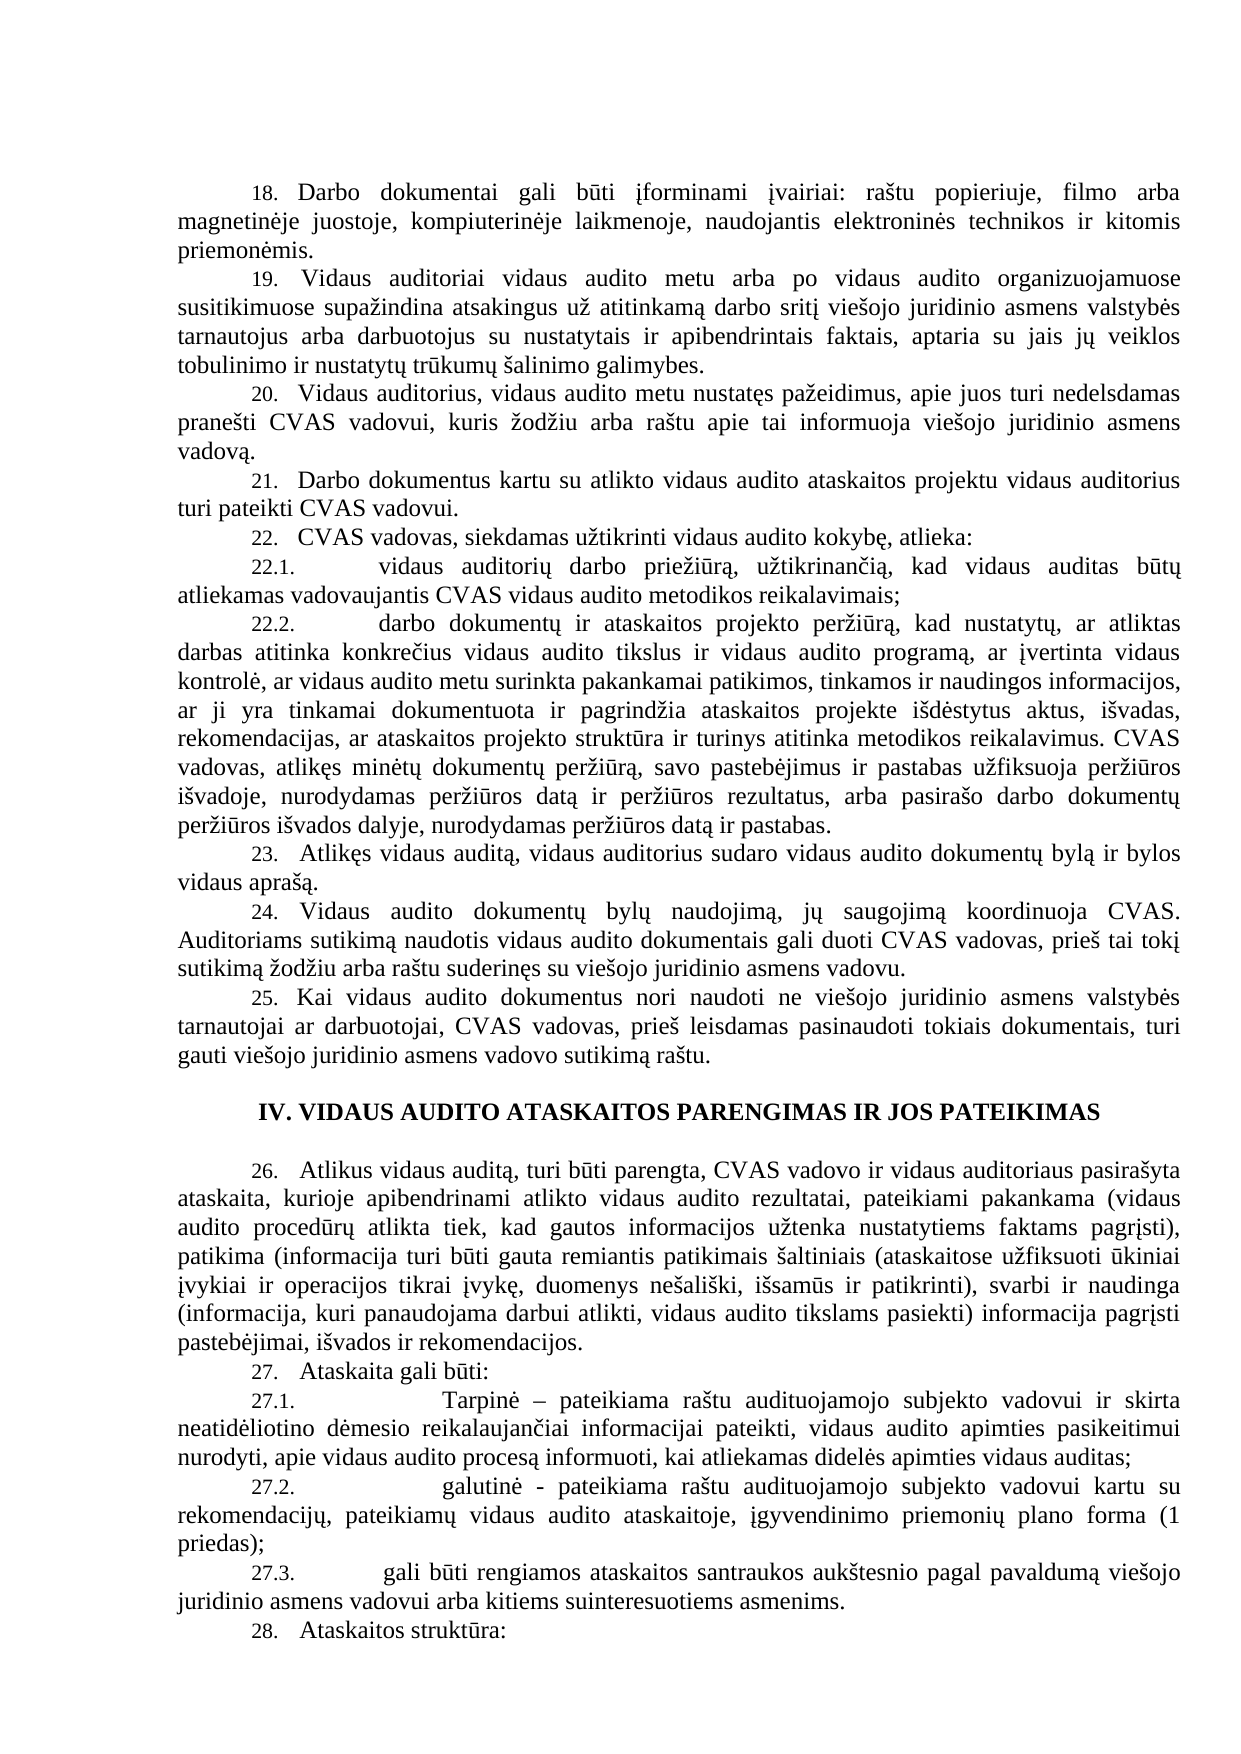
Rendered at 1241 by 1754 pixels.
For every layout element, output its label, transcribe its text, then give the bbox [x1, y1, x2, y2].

text 22.1. vidaus auditorių darbo priežiūrą, užtikrinančią, kad vidaus auditas būtų atliekamas vadovaujantis CVAS vidaus audito metodikos reikalavimais; [177, 551, 1181, 608]
text 27.1. Tarpinė – pateikiama raštu audituojamojo subjekto vadovui ir skirta neatidėliotino dėmesio reikalaujančiai informacijai pateikti, vidaus audito apimties pasikeitimui nurodyti, apie vidaus audito procesą informuoti, kai atliekamas didelės apimties vidaus auditas; [177, 1385, 1181, 1471]
text 18. Darbo dokumentai gali būti įforminami įvairiai: raštu popieriuje, filmo arba magnetinėje juostoje, kompiuterinėje laikmenoje, naudojantis elektroninės technikos ir kitomis priemonėmis. [177, 177, 1181, 263]
text 24. Vidaus audito dokumentų bylų naudojimą, jų saugojimą koordinuoja CVAS. Auditoriams sutikimą naudotis vidaus audito dokumentais gali duoti CVAS vadovas, prieš tai tokį sutikimą žodžiu arba raštu suderinęs su viešojo juridinio asmens vadovu. [177, 896, 1181, 982]
text 19. Vidaus auditoriai vidaus audito metu arba po vidaus audito organizuojamuose susitikimuose supažindina atsakingus už atitinkamą darbo sritį viešojo juridinio asmens valstybės tarnautojus arba darbuotojus su nustatytais ir apibendrintais faktais, aptaria su jais jų veiklos tobulinimo ir nustatytų trūkumų šalinimo galimybes. [177, 263, 1181, 378]
text 25. Kai vidaus audito dokumentus nori naudoti ne viešojo juridinio asmens valstybės tarnautojai ar darbuotojai, CVAS vadovas, prieš leisdamas pasinaudoti tokiais dokumentais, turi gauti viešojo juridinio asmens vadovo sutikimą raštu. [177, 982, 1181, 1068]
text 20. Vidaus auditorius, vidaus audito metu nustatęs pažeidimus, apie juos turi nedelsdamas pranešti CVAS vadovui, kuris žodžiu arba raštu apie tai informuoja viešojo juridinio asmens vadovą. [177, 378, 1181, 465]
text 22. CVAS vadovas, siekdamas užtikrinti vidaus audito kokybę, atlieka: [177, 522, 1181, 551]
text 27.2. galutinė - pateikiama raštu audituojamojo subjekto vadovui kartu su rekomendacijų, pateikiamų vidaus audito ataskaitoje, įgyvendinimo priemonių plano forma (1 priedas); [177, 1471, 1181, 1557]
text 22.2. darbo dokumentų ir ataskaitos projekto peržiūrą, kad nustatytų, ar atliktas darbas atitinka konkrečius vidaus audito tikslus ir vidaus audito programą, ar įvertinta vidaus kontrolė, ar vidaus audito metu surinkta pakankamai patikimos, tinkamos ir naudingos informacijos, ar ji yra tinkamai dokumentuota ir pagrindžia ataskaitos projekte išdėstytus aktus, išvadas, rekomendacijas, ar ataskaitos projekto struktūra ir turinys atitinka metodikos reikalavimus. CVAS vadovas, atlikęs minėtų dokumentų peržiūrą, savo pastebėjimus ir pastabas užfiksuoja peržiūros išvadoje, nurodydamas peržiūros datą ir peržiūros rezultatus, arba pasirašo darbo dokumentų peržiūros išvados dalyje, nurodydamas peržiūros datą ir pastabas. [177, 608, 1181, 838]
text 27.3. gali būti rengiamos ataskaitos santraukos aukštesnio pagal pavaldumą viešojo juridinio asmens vadovui arba kitiems suinteresuotiems asmenims. [177, 1557, 1181, 1615]
text 26. Atlikus vidaus auditą, turi būti parengta, CVAS vadovo ir vidaus auditoriaus pasirašyta ataskaita, kurioje apibendrinami atlikto vidaus audito rezultatai, pateikiami pakankama (vidaus audito procedūrų atlikta tiek, kad gautos informacijos užtenka nustatytiems faktams pagrįsti), patikima (informacija turi būti gauta remiantis patikimais šaltiniais (ataskaitose užfiksuoti ūkiniai įvykiai ir operacijos tikrai įvykę, duomenys nešališki, išsamūs ir patikrinti), svarbi ir naudinga (informacija, kuri panaudojama darbui atlikti, vidaus audito tikslams pasiekti) informacija pagrįsti pastebėjimai, išvados ir rekomendacijos. [177, 1155, 1181, 1356]
text IV. VIDAUS AUDITO ATASKAITOS PARENGIMAS IR JOS PATEIKIMAS [177, 1097, 1181, 1126]
text 28. Ataskaitos struktūra: [177, 1615, 1181, 1643]
text 27. Ataskaita gali būti: [177, 1356, 1181, 1385]
text 23. Atlikęs vidaus auditą, vidaus auditorius sudaro vidaus audito dokumentų bylą ir bylos vidaus aprašą. [177, 838, 1181, 896]
text 21. Darbo dokumentus kartu su atlikto vidaus audito ataskaitos projektu vidaus auditorius turi pateikti CVAS vadovui. [177, 465, 1181, 522]
